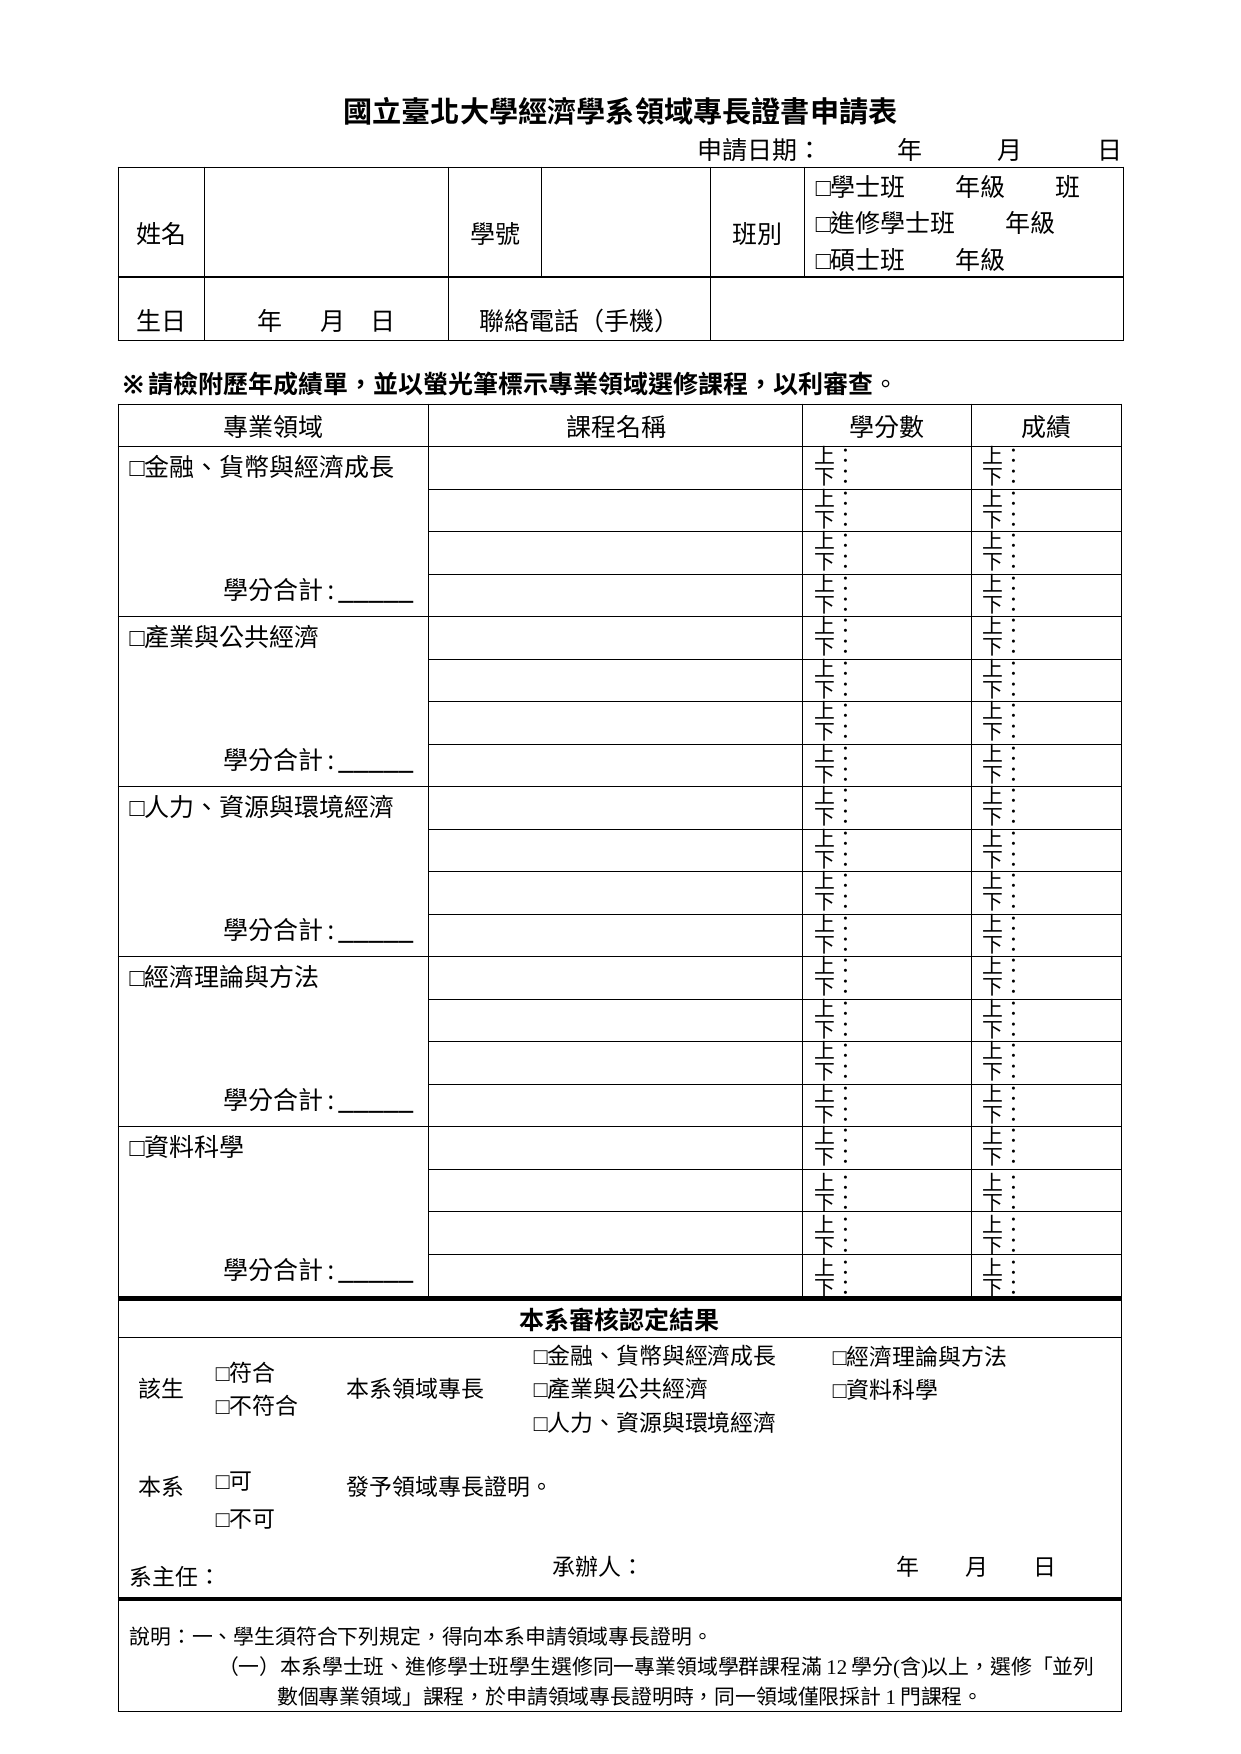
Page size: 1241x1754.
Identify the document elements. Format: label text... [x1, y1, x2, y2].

table_cell [429, 787, 802, 828]
table_cell 上： 下： [972, 1127, 1121, 1168]
text ※請檢附歷年成績單，並以螢光筆標示專業領域選修課程，以利審查。 [118, 341, 1122, 403]
text 申請日期： 年 月 日 [118, 130, 1122, 167]
table_cell □可 □不可 [204, 1438, 335, 1534]
table_cell 年 月 日 [205, 278, 448, 340]
table_cell 上： 下： [972, 1000, 1121, 1041]
table_cell 上： 下： [972, 1255, 1121, 1296]
table_cell □金融、貨幣與經濟成長 學分合計:______ [119, 447, 428, 616]
table_cell 上： 下： [803, 1127, 971, 1168]
table_cell 上： 下： [972, 702, 1121, 743]
table_cell 上： 下： [803, 617, 971, 658]
table_cell 本系審核認定結果 [119, 1301, 1121, 1337]
table_cell [429, 1000, 802, 1041]
table_cell □金融、貨幣與經濟成長 □產業與公共經濟 □人力、資源與環境經濟 [522, 1338, 821, 1438]
table_cell 上： 下： [803, 1212, 971, 1253]
table_cell [429, 957, 802, 998]
table_header 班別 [711, 168, 804, 276]
table_cell [429, 490, 802, 531]
table_cell [429, 1042, 802, 1083]
table_cell 上： 下： [972, 830, 1121, 871]
table_cell 上： 下： [803, 830, 971, 871]
table_cell 上： 下： [972, 1212, 1121, 1253]
table_cell 上： 下： [803, 702, 971, 743]
table_cell [429, 915, 802, 956]
table_cell 聯絡電話（手機） [449, 278, 710, 340]
table_cell 上： 下： [803, 660, 971, 701]
table_cell 上： 下： [803, 1170, 971, 1211]
table_header [542, 168, 710, 276]
table_cell 發予領域專長證明。 [335, 1438, 1121, 1534]
table_cell □經濟理論與方法 □資料科學 [821, 1338, 1121, 1438]
table_cell 上： 下： [803, 915, 971, 956]
table_cell □人力、資源與環境經濟 學分合計:______ [119, 787, 428, 956]
table_cell [429, 745, 802, 786]
table_cell [429, 1085, 802, 1126]
table_cell [429, 575, 802, 616]
table_cell □經濟理論與方法 學分合計:______ [119, 957, 428, 1126]
table_cell 上： 下： [972, 957, 1121, 998]
table_cell 上： 下： [803, 957, 971, 998]
table_cell □符合 □不符合 [204, 1338, 335, 1438]
table_cell 上： 下： [972, 1042, 1121, 1083]
table_cell 上： 下： [972, 915, 1121, 956]
table_cell 上： 下： [803, 787, 971, 828]
table_cell [711, 278, 1123, 340]
table_header 姓名 [119, 168, 204, 276]
table_cell 上： 下： [803, 1255, 971, 1296]
table_cell 該生 [119, 1338, 204, 1438]
table_cell [429, 660, 802, 701]
table_header [205, 168, 448, 276]
table_cell 上： 下： [803, 490, 971, 531]
table_cell 上： 下： [803, 447, 971, 488]
table_cell 本系 [119, 1438, 204, 1534]
table_cell 上： 下： [972, 575, 1121, 616]
table_cell [429, 702, 802, 743]
table_cell 上： 下： [972, 447, 1121, 488]
table_header □學士班 年級 班 □進修學士班 年級 □碩士班 年級 [805, 168, 1123, 276]
table_cell [429, 447, 802, 488]
table_cell 本系領域專長 [335, 1338, 522, 1438]
table_cell 上： 下： [972, 872, 1121, 913]
table_cell [429, 1127, 802, 1168]
table_cell [429, 872, 802, 913]
table_header 學號 [449, 168, 541, 276]
table_cell 上： 下： [972, 1085, 1121, 1126]
table_cell 生日 [119, 278, 204, 340]
table_cell 上： 下： [972, 490, 1121, 531]
table_cell 上： 下： [803, 575, 971, 616]
table_cell [429, 1212, 802, 1253]
table_cell [429, 617, 802, 658]
table_cell 上： 下： [972, 745, 1121, 786]
table_cell 上： 下： [972, 787, 1121, 828]
table_cell 上： 下： [972, 617, 1121, 658]
table_cell □資料科學 學分合計:______ [119, 1127, 428, 1296]
table_cell 承辦人： 年 月 日 [541, 1534, 1121, 1596]
table_cell [335, 1534, 541, 1596]
table_cell 上： 下： [972, 1170, 1121, 1211]
table_cell 系主任： [119, 1534, 335, 1596]
table_cell [429, 1255, 802, 1296]
table_cell 上： 下： [803, 745, 971, 786]
table_cell [429, 532, 802, 573]
table_cell 上： 下： [803, 532, 971, 573]
table_cell [429, 1170, 802, 1211]
table_cell 上： 下： [803, 1085, 971, 1126]
table_cell 上： 下： [972, 660, 1121, 701]
table_cell □產業與公共經濟 學分合計:______ [119, 617, 428, 786]
table_cell 說明：一、學生須符合下列規定，得向本系申請領域專長證明。 （一）本系學士班、進修學士班學生選修同一專業領域學群課程滿12學分(含)以上，選修「並列數個專業領域」課程，於申請領域專長證明時，同一領域僅限採計1門課程。 [119, 1601, 1121, 1711]
table_cell 上： 下： [803, 1042, 971, 1083]
table_cell 上： 下： [803, 1000, 971, 1041]
table_cell [429, 830, 802, 871]
table_header 課程名稱 [429, 405, 802, 446]
table_header 專業領域 [119, 405, 428, 446]
table_cell 上： 下： [803, 872, 971, 913]
table_cell 上： 下： [972, 532, 1121, 573]
table_header 學分數 [803, 405, 971, 446]
text 國立臺北大學經濟學系領域專長證書申請表 [118, 88, 1122, 130]
table_header 成績 [972, 405, 1121, 446]
